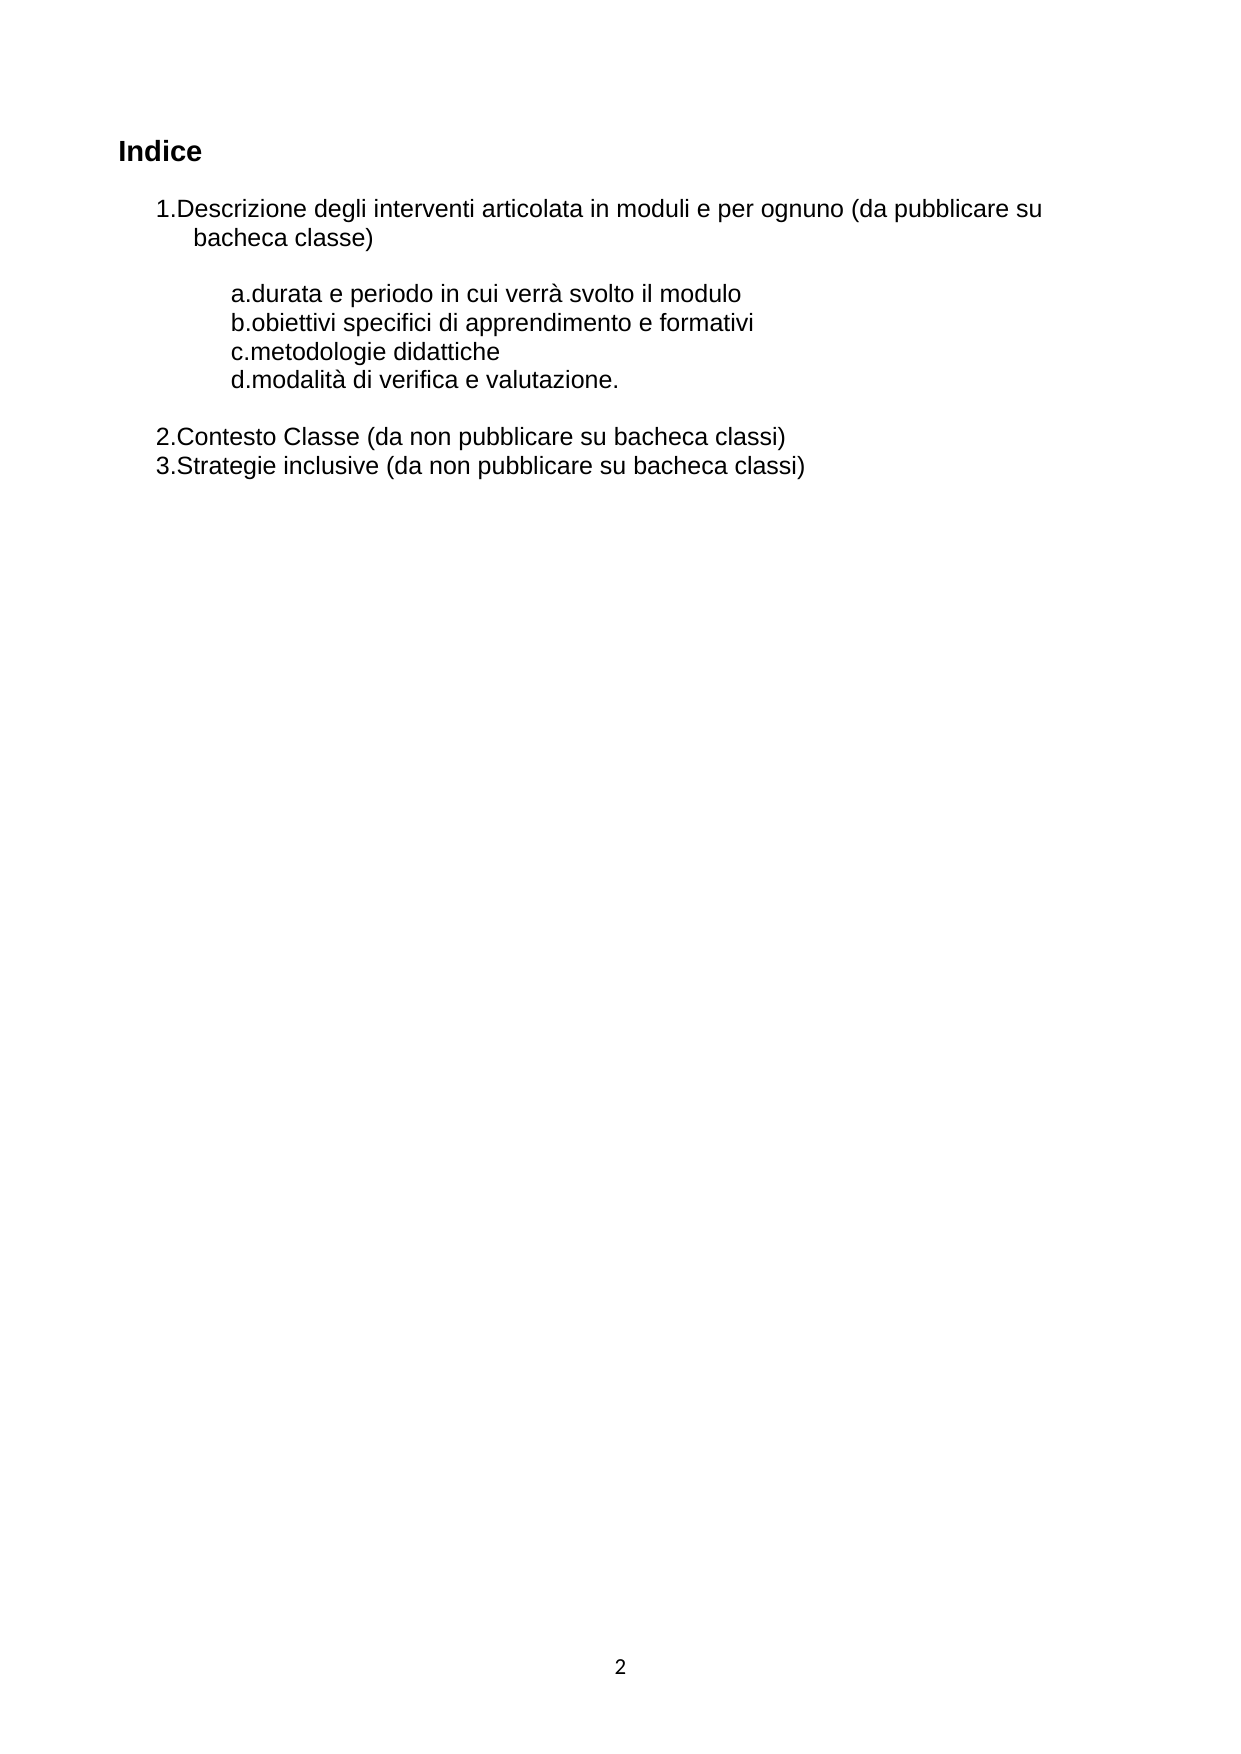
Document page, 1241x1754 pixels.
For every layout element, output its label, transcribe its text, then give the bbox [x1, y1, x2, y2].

list metodologie didattiche [231, 337, 1122, 366]
text Indice [118, 134, 1122, 168]
list Contesto Classe (da non pubblicare su bacheca classi) [156, 422, 1122, 451]
list Descrizione degli interventi articolata in moduli e per ognuno (da pubblicare su bacheca classe) [156, 194, 1122, 251]
list modalità di verifica e valutazione. [231, 366, 1122, 394]
list durata e periodo in cui verrà svolto il modulo [231, 279, 1122, 308]
list Strategie inclusive (da non pubblicare su bacheca classi) [156, 451, 1122, 480]
list obiettivi specifici di apprendimento e formativi [231, 308, 1122, 337]
